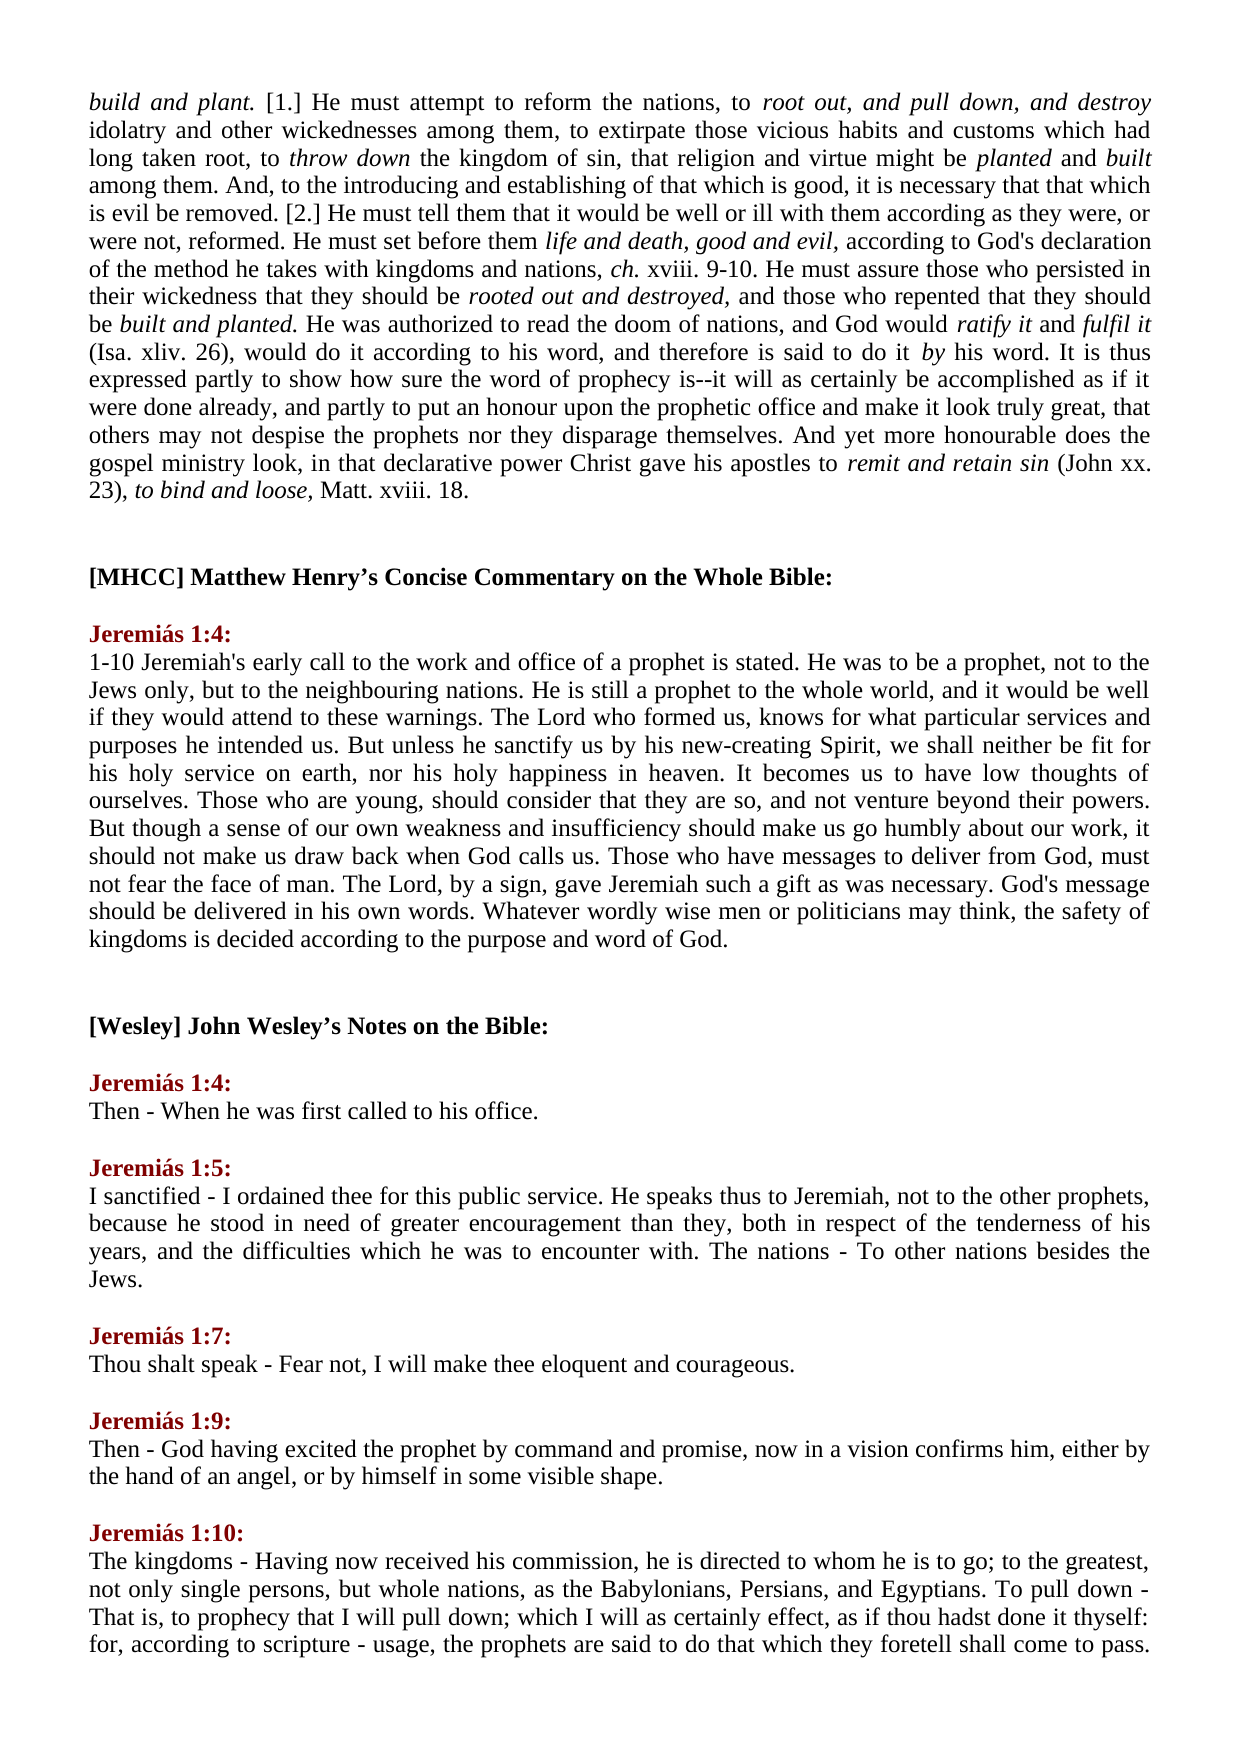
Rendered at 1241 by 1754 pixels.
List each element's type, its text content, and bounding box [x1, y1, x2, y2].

text Thou shalt speak - Fear not, I will make thee eloquent and courageous. [88, 1350, 1152, 1377]
text Jeremiás 1:4: [88, 620, 1152, 648]
text Jeremiás 1:7: [88, 1322, 1152, 1350]
text 1-10 Jeremiah's early call to the work and office of a prophet is stated. He was to be a prophet, not to the Jews only, but to the neighbouring nations. He is still a prophet to the whole world, and it would be well if they would attend to these warnings. The Lord who formed us, knows for what particular services and purposes he intended us. But unless he sanctify us by his new-creating Spirit, we shall neither be fit for his holy service on earth, nor his holy happiness in heaven. It becomes us to have low thoughts of ourselves. Those who are young, should consider that they are so, and not venture beyond their powers. But though a sense of our own weakness and insufficiency should make us go humbly about our work, it should not make us draw back when God calls us. Those who have messages to deliver from God, must not fear the face of man. The Lord, by a sign, gave Jeremiah such a gift as was necessary. God's message should be delivered in his own words. Whatever wordly wise men or politicians may think, the safety of kingdoms is decided according to the purpose and word of God. [88, 648, 1152, 953]
text Then - When he was first called to his office. [88, 1097, 1152, 1124]
text build and plant. [1.] He must attempt to reform the nations, to root out, and pull down, and destroy idolatry and other wickednesses among them, to extirpate those vicious habits and customs which had long taken root, to throw down the kingdom of sin, that religion and virtue might be planted and built among them. And, to the introducing and establishing of that which is good, it is necessary that that which is evil be removed. [2.] He must tell them that it would be well or ill with them according as they were, or were not, reformed. He must set before them life and death, good and evil, according to God's declaration of the method he takes with kingdoms and nations, ch. xviii. 9-10. He must assure those who persisted in their wickedness that they should be rooted out and destroyed, and those who repented that they should be built and planted. He was authorized to read the doom of nations, and God would ratify it and fulfil it (Isa. xliv. 26), would do it according to his word, and therefore is said to do it by his word. It is thus expressed partly to show how sure the word of prophecy is--it will as certainly be accomplished as if it were done already, and partly to put an honour upon the prophetic office and make it look truly great, that others may not despise the prophets nor they disparage themselves. And yet more honourable does the gospel ministry look, in that declarative power Christ gave his apostles to remit and retain sin (John xx. 23), to bind and loose, Matt. xviii. 18. [88, 88, 1152, 504]
text [MHCC] Matthew Henry’s Concise Commentary on the Whole Bible: [88, 563, 1152, 591]
text Jeremiás 1:10: [88, 1519, 1152, 1547]
text [Wesley] John Wesley’s Notes on the Bible: [88, 1012, 1152, 1040]
text The kingdoms - Having now received his commission, he is directed to whom he is to go; to the greatest, not only single persons, but whole nations, as the Babylonians, Persians, and Egyptians. To pull down - That is, to prophecy that I will pull down; which I will as certainly effect, as if thou hadst done it thyself: for, according to scripture - usage, the prophets are said to do that which they foretell shall come to pass. [88, 1547, 1152, 1658]
text Jeremiás 1:5: [88, 1154, 1152, 1182]
text I sanctified - I ordained thee for this public service. He speaks thus to Jeremiah, not to the other prophets, because he stood in need of greater encouragement than they, both in respect of the tenderness of his years, and the difficulties which he was to encounter with. The nations - To other nations besides the Jews. [88, 1182, 1152, 1293]
text Jeremiás 1:4: [88, 1069, 1152, 1097]
text Jeremiás 1:9: [88, 1407, 1152, 1435]
text Then - God having excited the prophet by command and promise, now in a vision confirms him, either by the hand of an angel, or by himself in some visible shape. [88, 1435, 1152, 1490]
